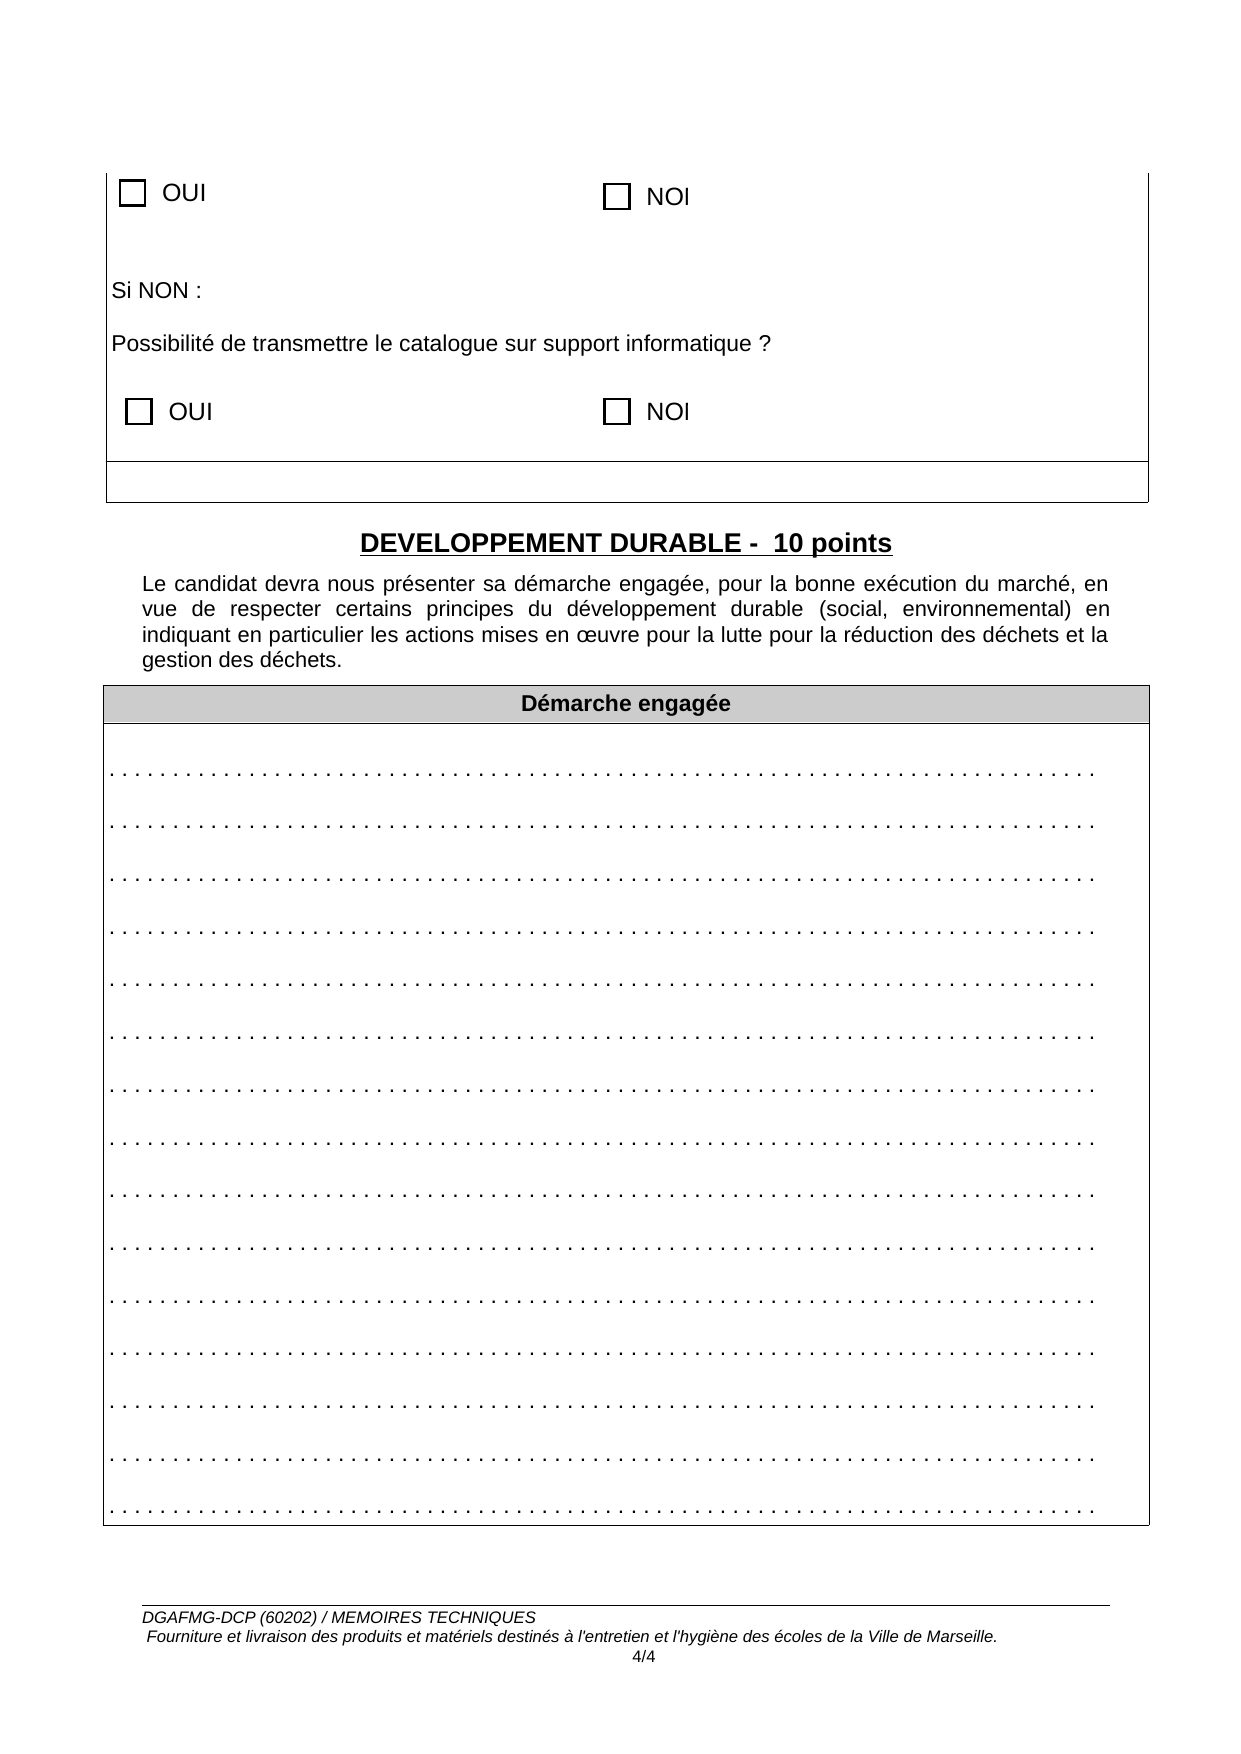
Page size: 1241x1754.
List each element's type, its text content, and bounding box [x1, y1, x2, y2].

table_header Démarche engagée [104, 686, 1149, 722]
text Le candidat devra nous présenter sa démarche engagée, pour la bonne exécution du marché, en vue de respecter certains principes du développement durable (social, environnemental) en indiquant en particulier les actions mises en œuvre pour la lutte pour la réduction des déchets et la gestion des déchets. [142, 571, 1110, 672]
table_cell [107, 388, 583, 461]
table_cell Si NON : Possibilité de transmettre le catalogue sur support informatique ? [107, 246, 1148, 388]
table_cell [107, 173, 583, 246]
table_cell [584, 173, 1148, 246]
text DEVELOPPEMENT DURABLE - 10 points [142, 527, 1110, 559]
table_cell [107, 462, 1148, 502]
table_cell . . . . . . . . . . . . . . . . . . . . . . . . . . . . . . . . . . . . . . . . . . . . . . . . . . . . . . . . . . . . . . . . . . . . . . . . . . . . . . . . . . . . . . . . . . . . . . . . . . . . . . . . . . . . . . . . . . . . . . . . . . . . . . . . . . . . . . . . . . . . . . . . . . . . . . . . . . . . . . . . . . . . . . . . . . . . . . . . . . . . . . . . . . . . . . . . . . . . . . . . . . . . . . . . . . . . . . . . . . . . . . . . . . . . . . . . . . . . . . . . . . . . . . . . . . . . . . . . . . . . . . . . . . . . . . . . . . . . . . . . . . . . . . . . . . . . . . . . . . . . . . . . . . . . . . . . . . . . . . . . . . . . . . . . . . . . . . . . . . . . . . . . . . . . . . . . . . . . . . . . . . . . . . . . . . . . . . . . . . . . . . . . . . . . . . . . . . . . . . . . . . . . . . . . . . . . . . . . . . . . . . . . . . . . . . . . . . . . . . . . . . . . . . . . . . . . . . . . . . . . . . . . . . . . . . . . . . . . . . . . . . . . . . . . . . . . . . . . . . . . . . . . . . . . . . . . . . . . . . . . . . . . . . . . . . . . . . . . . . . . . . . . . . . . . . . . . . . . . . . . . . . . . . . . . . . . . . . . . . . . . . . . . . . . . . . . . . . . . . . . . . . . . . . . . . . . . . . . . . . . . . . . . . . . . . . . . . . . . . . . . . . . . . . . . . . . . . . . . . . . . . . . . . . . . . . . . . . . . . . . . . . . . . . . . . . . . . . . . . . . . . . . . . . . . . . . . . . . . . . . . . . . . . . . . . . . . . . . . . . . . . . . . . . . . . . . . . . . . . . . . . . . . . . . . . . . . . . . . . . . . . . . . . . . . . . . . . . . . . . . . . . . . . . . . . . . . . . . . . . . . . . . . . . . . . . . . . . . . . . . . . . . . . . . . . . . . . . . . . . . . . . . . . . . . . . . . . . . . . . . . . . . . . . . . . . . . . . . . . . . . . . . . . . . . . . . . . . . . . . . . . . . . . . . . . . . . . . . . . . . . . . . . . . . . . . . . . . . . . . . . . . . . . . . . . . . . . . . . . . . . . . . . . . . . . . . . . . . . . . . . . . . . . . . . . . . . . . . . . . . . . . . . . . . . . . . . . . . . . . . . . . . . . . . . . . . . . . . . . . . . . . . . . . . . . . . . . . . . . . . . . . . . . . . . . . . . . . . . . . . . . . . . . . . . . . . . . . . . . . . . . . . . . . . . . . . . . . . . . . . . . . . . . . . . . . . . . . . . . . . . . . . . . . . . . [104, 724, 1149, 1524]
table_cell [584, 388, 1148, 461]
